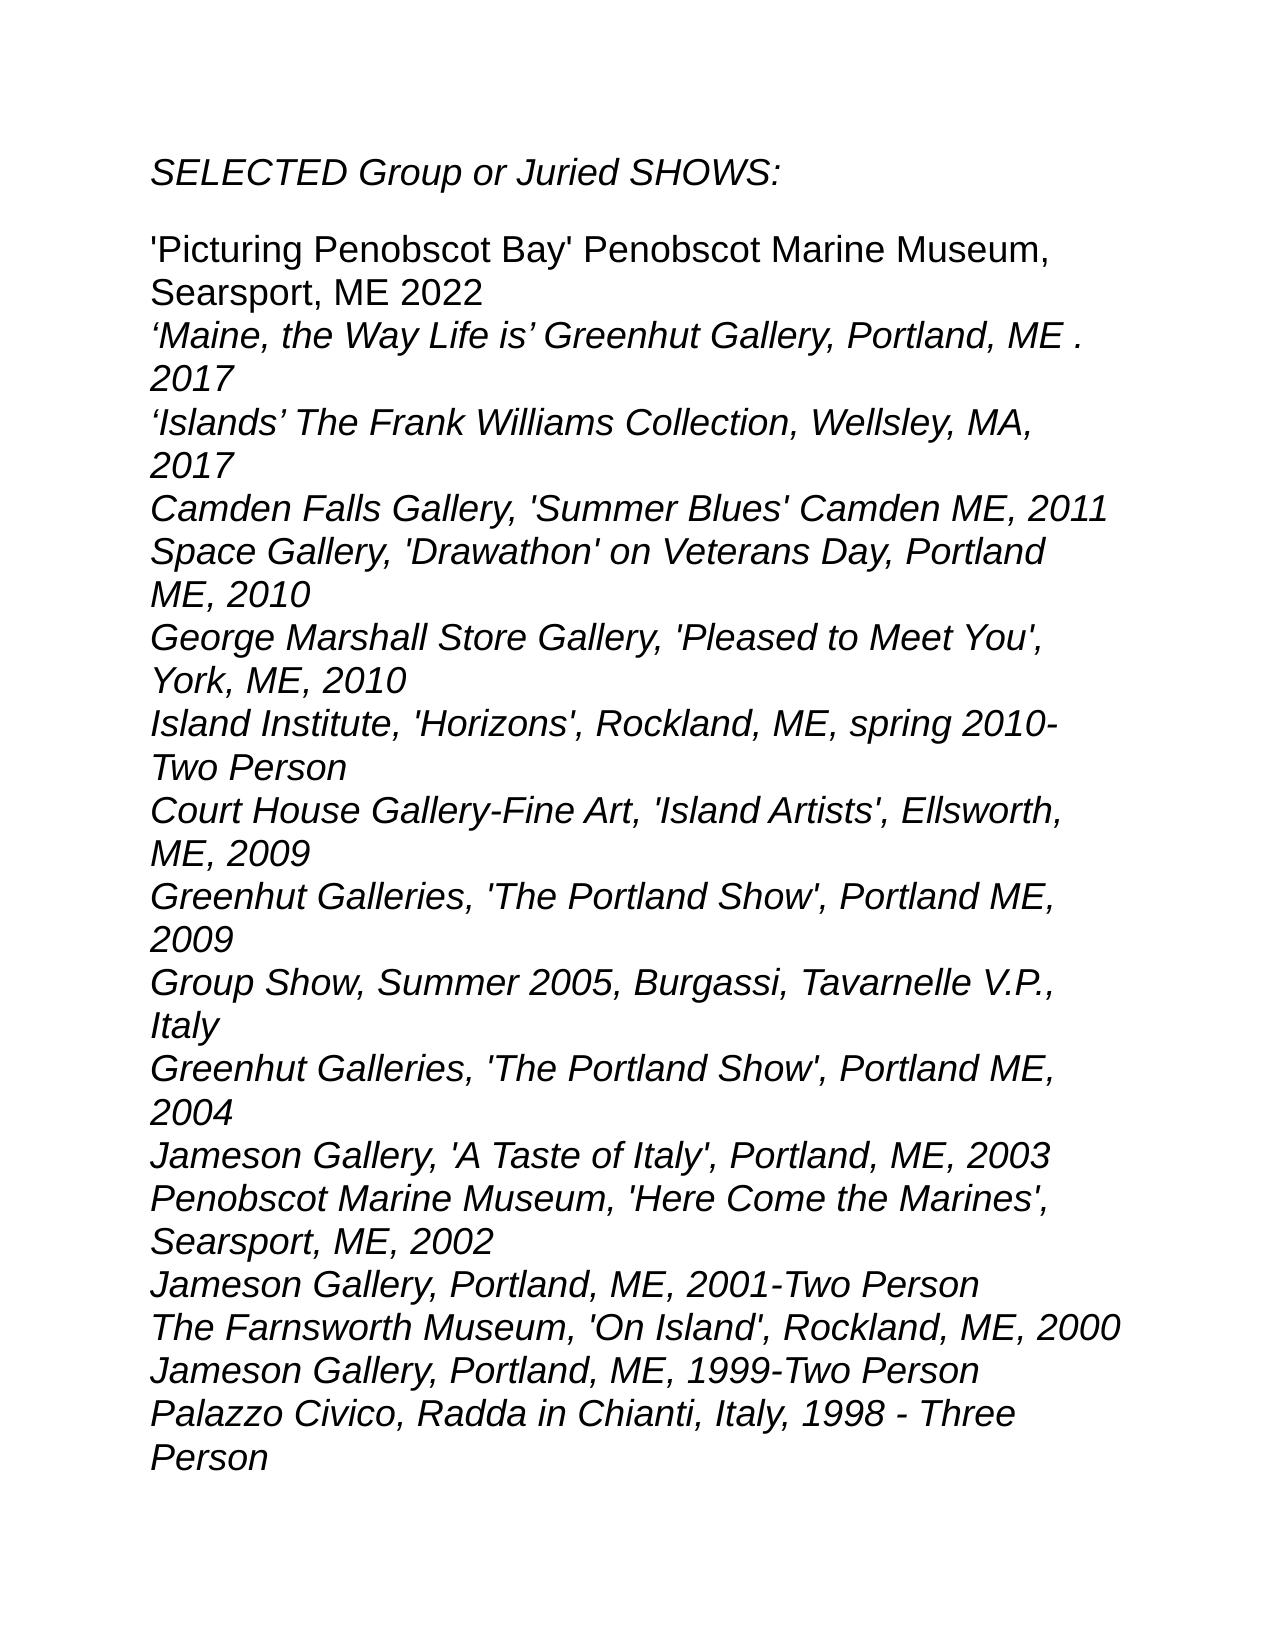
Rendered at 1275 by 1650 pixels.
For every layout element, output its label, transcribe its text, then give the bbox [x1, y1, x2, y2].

text ‘Maine, the Way Life is’ Greenhut Gallery, Portland, ME . 2017 [150, 313, 1125, 400]
text Camden Falls Gallery, 'Summer Blues' Camden ME, 2011 [150, 486, 1125, 529]
text ‘Islands’ The Frank Williams Collection, Wellsley, MA, 2017 [150, 400, 1125, 486]
text Palazzo Civico, Radda in Chianti, Italy, 1998 - Three Person [150, 1392, 1125, 1478]
text George Marshall Store Gallery, 'Pleased to Meet You', York, ME, 2010 [150, 615, 1125, 702]
text Jameson Gallery, Portland, ME, 2001-Two Person [150, 1262, 1125, 1305]
text Court House Gallery-Fine Art, 'Island Artists', Ellsworth, ME, 2009 [150, 788, 1125, 874]
text The Farnsworth Museum, 'On Island', Rockland, ME, 2000 [150, 1305, 1125, 1348]
text Greenhut Galleries, 'The Portland Show', Portland ME, 2004 [150, 1047, 1125, 1133]
text Jameson Gallery, 'A Taste of Italy', Portland, ME, 2003 [150, 1133, 1125, 1176]
text Greenhut Galleries, 'The Portland Show', Portland ME, 2009 [150, 874, 1125, 960]
text Jameson Gallery, Portland, ME, 1999-Two Person [150, 1348, 1125, 1392]
text Island Institute, 'Horizons', Rockland, ME, spring 2010- Two Person [150, 702, 1125, 788]
text 'Picturing Penobscot Bay' Penobscot Marine Museum, Searsport, ME 2022 [150, 227, 1125, 313]
text SELECTED Group or Juried SHOWS: [150, 150, 1125, 193]
text Space Gallery, 'Drawathon' on Veterans Day, Portland ME, 2010 [150, 529, 1125, 615]
text Penobscot Marine Museum, 'Here Come the Marines', Searsport, ME, 2002 [150, 1176, 1125, 1262]
text Group Show, Summer 2005, Burgassi, Tavarnelle V.P., Italy [150, 960, 1125, 1047]
